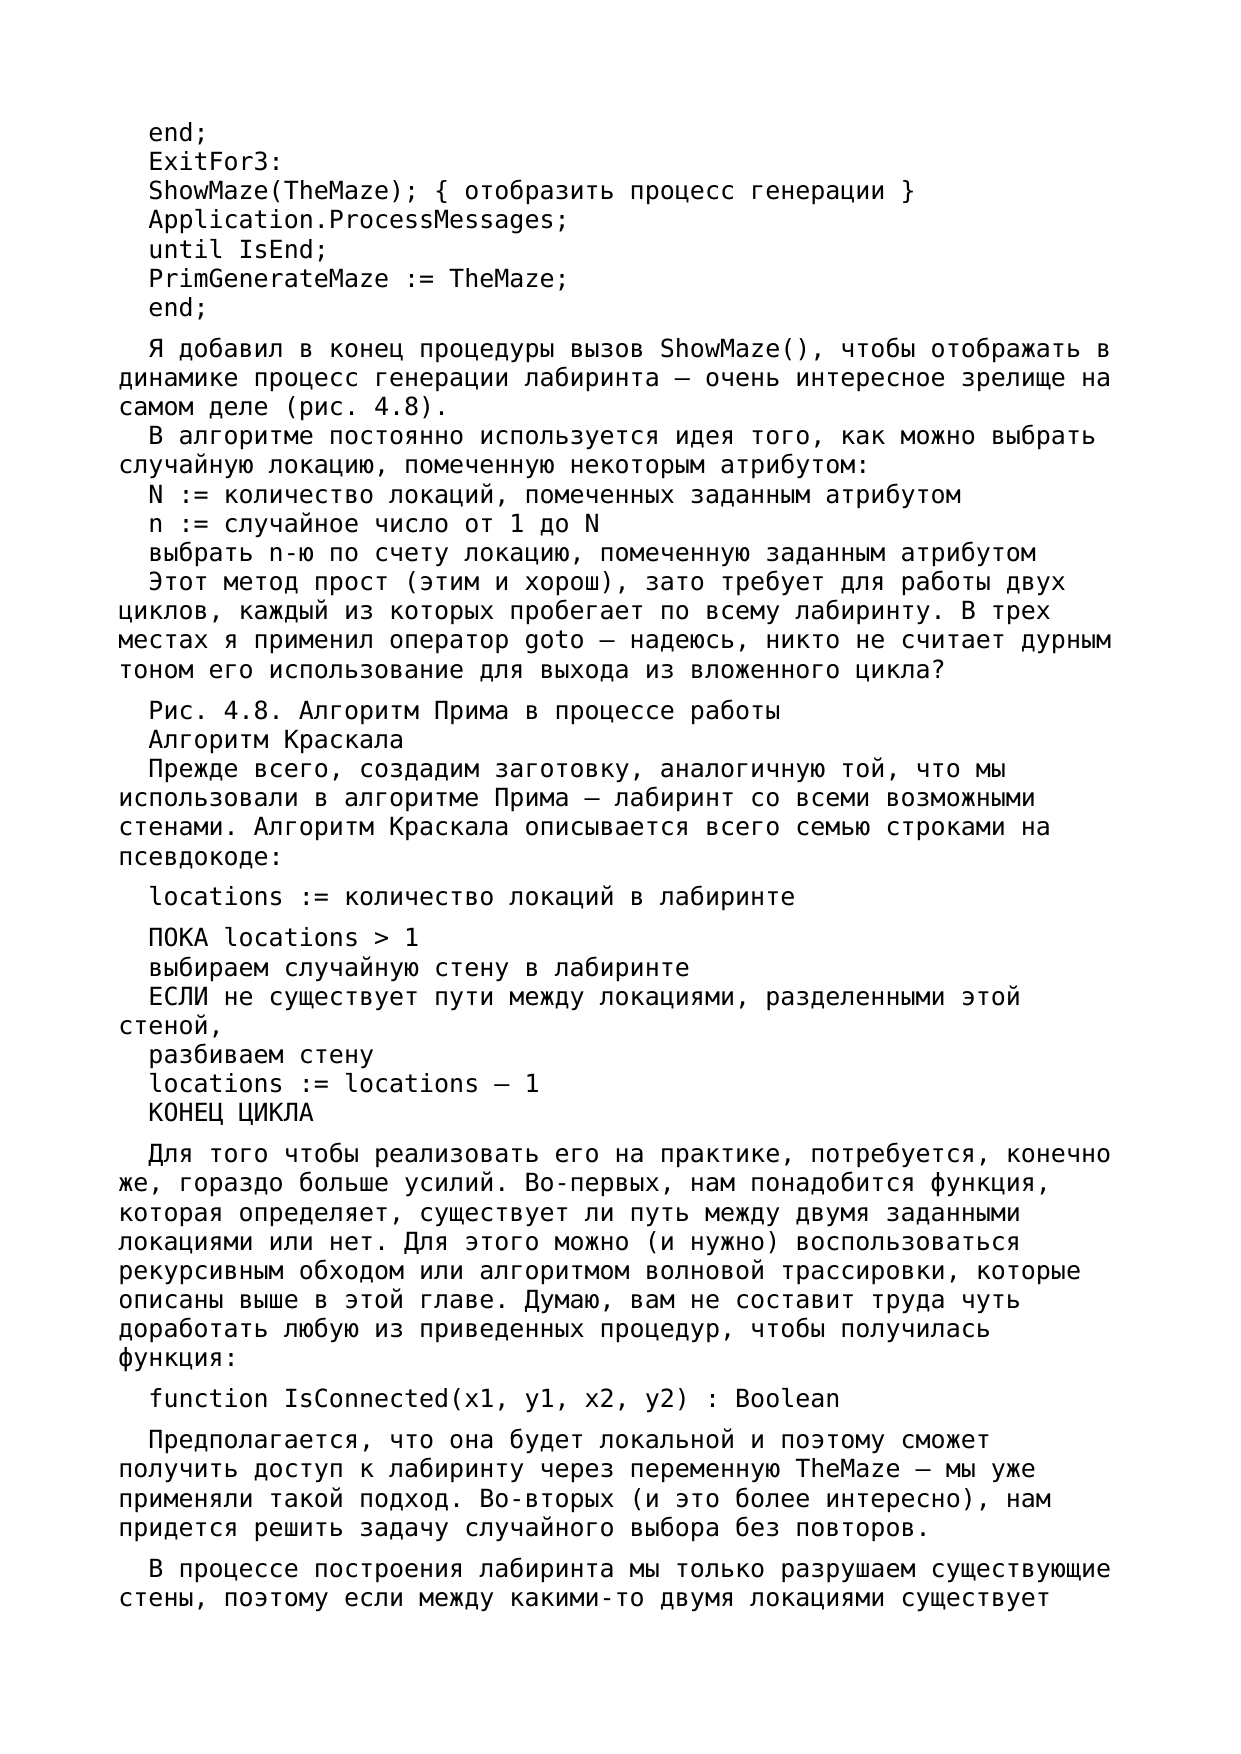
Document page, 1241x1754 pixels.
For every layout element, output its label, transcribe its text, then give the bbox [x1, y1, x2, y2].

text В процессе построения лабиринта мы только разрушаем существующие стены, поэтому если между какими-то двумя локациями существует [118, 1554, 1122, 1612]
text Предполагается, что она будет локальной и поэтому сможет получить доступ к лабиринту через переменную TheMaze — мы уже применяли такой подход. Во-вторых (и это более интересно), нам придется решить задачу случайного выбора без повторов. [118, 1426, 1122, 1542]
text locations := количество локаций в лабиринте [118, 883, 1122, 912]
text ПОКА locations > 1 выбираем случайную стену в лабиринте ЕСЛИ не существует пути между локациями, разделенными этой стеной, разбиваем стену locations := locations – 1 КОНЕЦ ЦИКЛА [118, 923, 1122, 1128]
text end; ExitFor3: ShowMaze(TheMaze); { отобразить процесс генерации } Application.ProcessMessages; until IsEnd; PrimGenerateMaze := TheMaze; end; [118, 118, 1122, 322]
text Для того чтобы реализовать его на практике, потребуется, конечно же, гораздо больше усилий. Во-первых, нам понадобится функция, которая определяет, существует ли путь между двумя заданными локациями или нет. Для этого можно (и нужно) воспользоваться рекурсивным обходом или алгоритмом волновой трассировки, которые описаны выше в этой главе. Думаю, вам не составит труда чуть доработать любую из приведенных процедур, чтобы получилась функция: [118, 1139, 1122, 1373]
text function IsConnected(x1, y1, x2, y2) : Boolean [118, 1384, 1122, 1414]
text Я добавил в конец процедуры вызов ShowMaze(), чтобы отображать в динамике процесс генерации лабиринта — очень интересное зрелище на самом деле (рис. 4.8). В алгоритме постоянно используется идея того, как можно выбрать случайную локацию, помеченную некоторым атрибутом: N := количество локаций, помеченных заданным атрибутом n := случайное число от 1 до N выбрать n-ю по счету локацию, помеченную заданным атрибутом Этот метод прост (этим и хорош), зато требует для работы двух циклов, каждый из которых пробегает по всему лабиринту. В трех местах я применил оператор goto — надеюсь, никто не считает дурным тоном его использование для выхода из вложенного цикла? [118, 334, 1122, 684]
text Рис. 4.8. Алгоритм Прима в процессе работы Алгоритм Краскала Прежде всего, создадим заготовку, аналогичную той, что мы использовали в алгоритме Прима — лабиринт со всеми возможными стенами. Алгоритм Краскала описывается всего семью строками на псевдокоде: [118, 696, 1122, 871]
